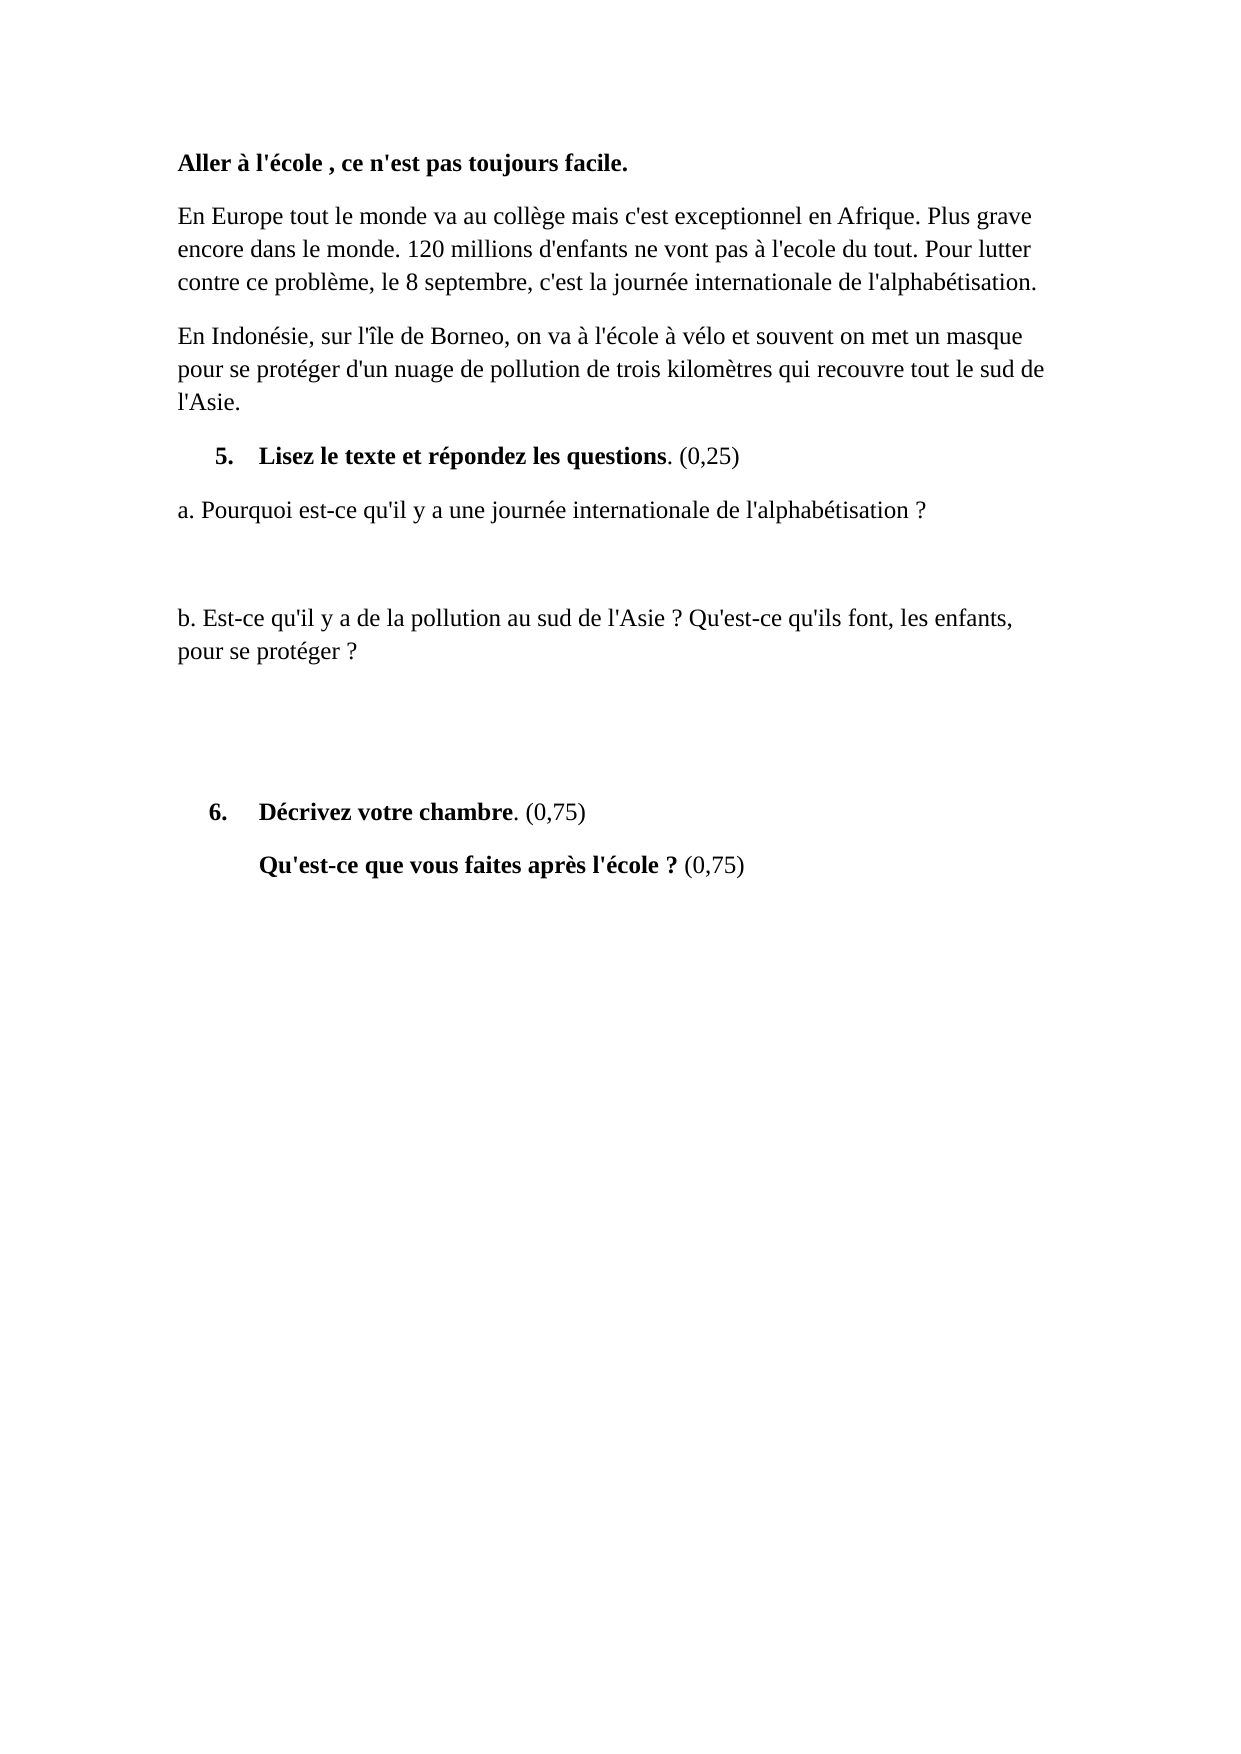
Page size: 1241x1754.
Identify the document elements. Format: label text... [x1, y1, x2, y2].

list Qu'est-ce que vous faites après l'école ? (0,75) [177, 850, 1063, 879]
list a. Pourquoi est-ce qu'il y a une journée internationale de l'alphabétisation ? [177, 495, 1063, 524]
list Aller à l'école , ce n'est pas toujours facile. [177, 148, 1063, 176]
list b. Est-ce qu'il y a de la pollution au sud de l'Asie ? Qu'est-ce qu'ils font, les enfants, pour se protéger ? [177, 603, 1063, 664]
list En Europe tout le monde va au collège mais c'est exceptionnel en Afrique. Plus grave encore dans le monde. 120 millions d'enfants ne vont pas à l'ecole du tout. Pour lutter contre ce problème, le 8 septembre, c'est la journée internationale de l'alphabétisation. [177, 201, 1063, 296]
list 5. Lisez le texte et répondez les questions. (0,25) [177, 441, 1063, 470]
list 6. Décrivez votre chambre. (0,75) [177, 797, 1063, 825]
list En Indonésie, sur l'île de Borneo, on va à l'école à vélo et souvent on met un masque pour se protéger d'un nuage de pollution de trois kilomètres qui recouvre tout le sud de l'Asie. [177, 321, 1063, 416]
